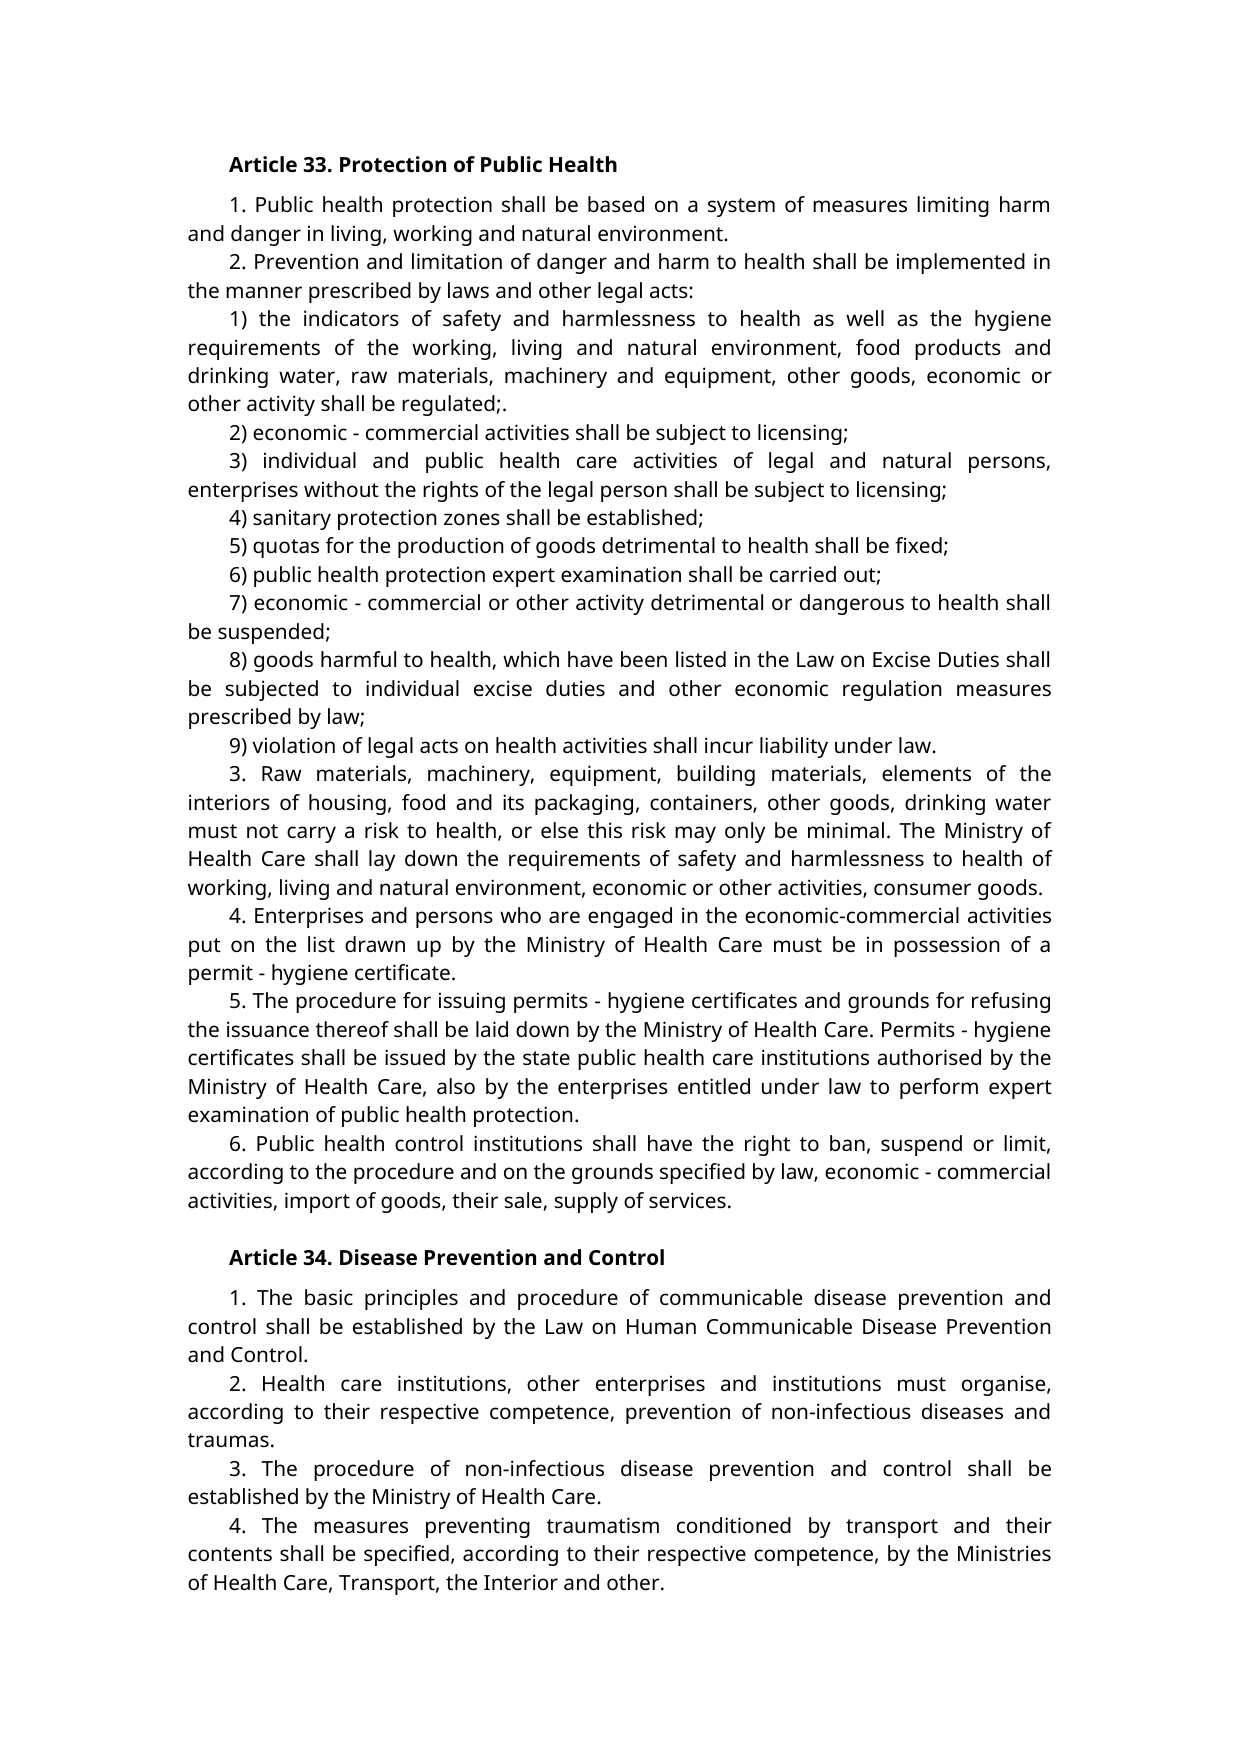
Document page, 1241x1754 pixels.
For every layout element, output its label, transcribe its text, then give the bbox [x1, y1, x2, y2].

text 1. Public health protection shall be based on a system of measures limiting harm and danger in living, working and natural environment. [187, 190, 1053, 247]
text 5) quotas for the production of goods detrimental to health shall be fixed; [187, 532, 1053, 560]
text Article 34. Disease Prevention and Control [187, 1243, 1053, 1271]
text Article 33. Protection of Public Health [187, 150, 1053, 178]
text 3. Raw materials, machinery, equipment, building materials, elements of the interiors of housing, food and its packaging, containers, other goods, drinking water must not carry a risk to health, or else this risk may only be minimal. The Ministry of Health Care shall lay down the requirements of safety and harmlessness to health of working, living and natural environment, economic or other activities, consumer goods. [187, 759, 1053, 901]
text 2) economic - commercial activities shall be subject to licensing; [187, 418, 1053, 446]
text 1. The basic principles and procedure of communicable disease prevention and control shall be established by the Law on Human Communicable Disease Prevention and Control. [187, 1283, 1053, 1369]
text 8) goods harmful to health, which have been listed in the Law on Excise Duties shall be subjected to individual excise duties and other economic regulation measures prescribed by law; [187, 645, 1053, 731]
text 1) the indicators of safety and harmlessness to health as well as the hygiene requirements of the working, living and natural environment, food products and drinking water, raw materials, machinery and equipment, other goods, economic or other activity shall be regulated;. [187, 304, 1053, 418]
text 3. The procedure of non-infectious disease prevention and control shall be established by the Ministry of Health Care. [187, 1454, 1053, 1511]
text 4) sanitary protection zones shall be established; [187, 503, 1053, 532]
text 4. Enterprises and persons who are engaged in the economic-commercial activities put on the list drawn up by the Ministry of Health Care must be in possession of a permit - hygiene certificate. [187, 901, 1053, 987]
text 2. Health care institutions, other enterprises and institutions must organise, according to their respective competence, prevention of non-infectious diseases and traumas. [187, 1369, 1053, 1454]
text 6) public health protection expert examination shall be carried out; [187, 560, 1053, 588]
text 7) economic - commercial or other activity detrimental or dangerous to health shall be suspended; [187, 588, 1053, 645]
text 4. The measures preventing traumatism conditioned by transport and their contents shall be specified, according to their respective competence, by the Ministries of Health Care, Transport, the Interior and other. [187, 1511, 1053, 1596]
text 5. The procedure for issuing permits - hygiene certificates and grounds for refusing the issuance thereof shall be laid down by the Ministry of Health Care. Permits - hygiene certificates shall be issued by the state public health care institutions authorised by the Ministry of Health Care, also by the enterprises entitled under law to perform expert examination of public health protection. [187, 987, 1053, 1129]
text 6. Public health control institutions shall have the right to ban, suspend or limit, according to the procedure and on the grounds specified by law, economic - commercial activities, import of goods, their sale, supply of services. [187, 1129, 1053, 1214]
text 3) individual and public health care activities of legal and natural persons, enterprises without the rights of the legal person shall be subject to licensing; [187, 446, 1053, 503]
text 9) violation of legal acts on health activities shall incur liability under law. [187, 731, 1053, 759]
text 2. Prevention and limitation of danger and harm to health shall be implemented in the manner prescribed by laws and other legal acts: [187, 247, 1053, 304]
